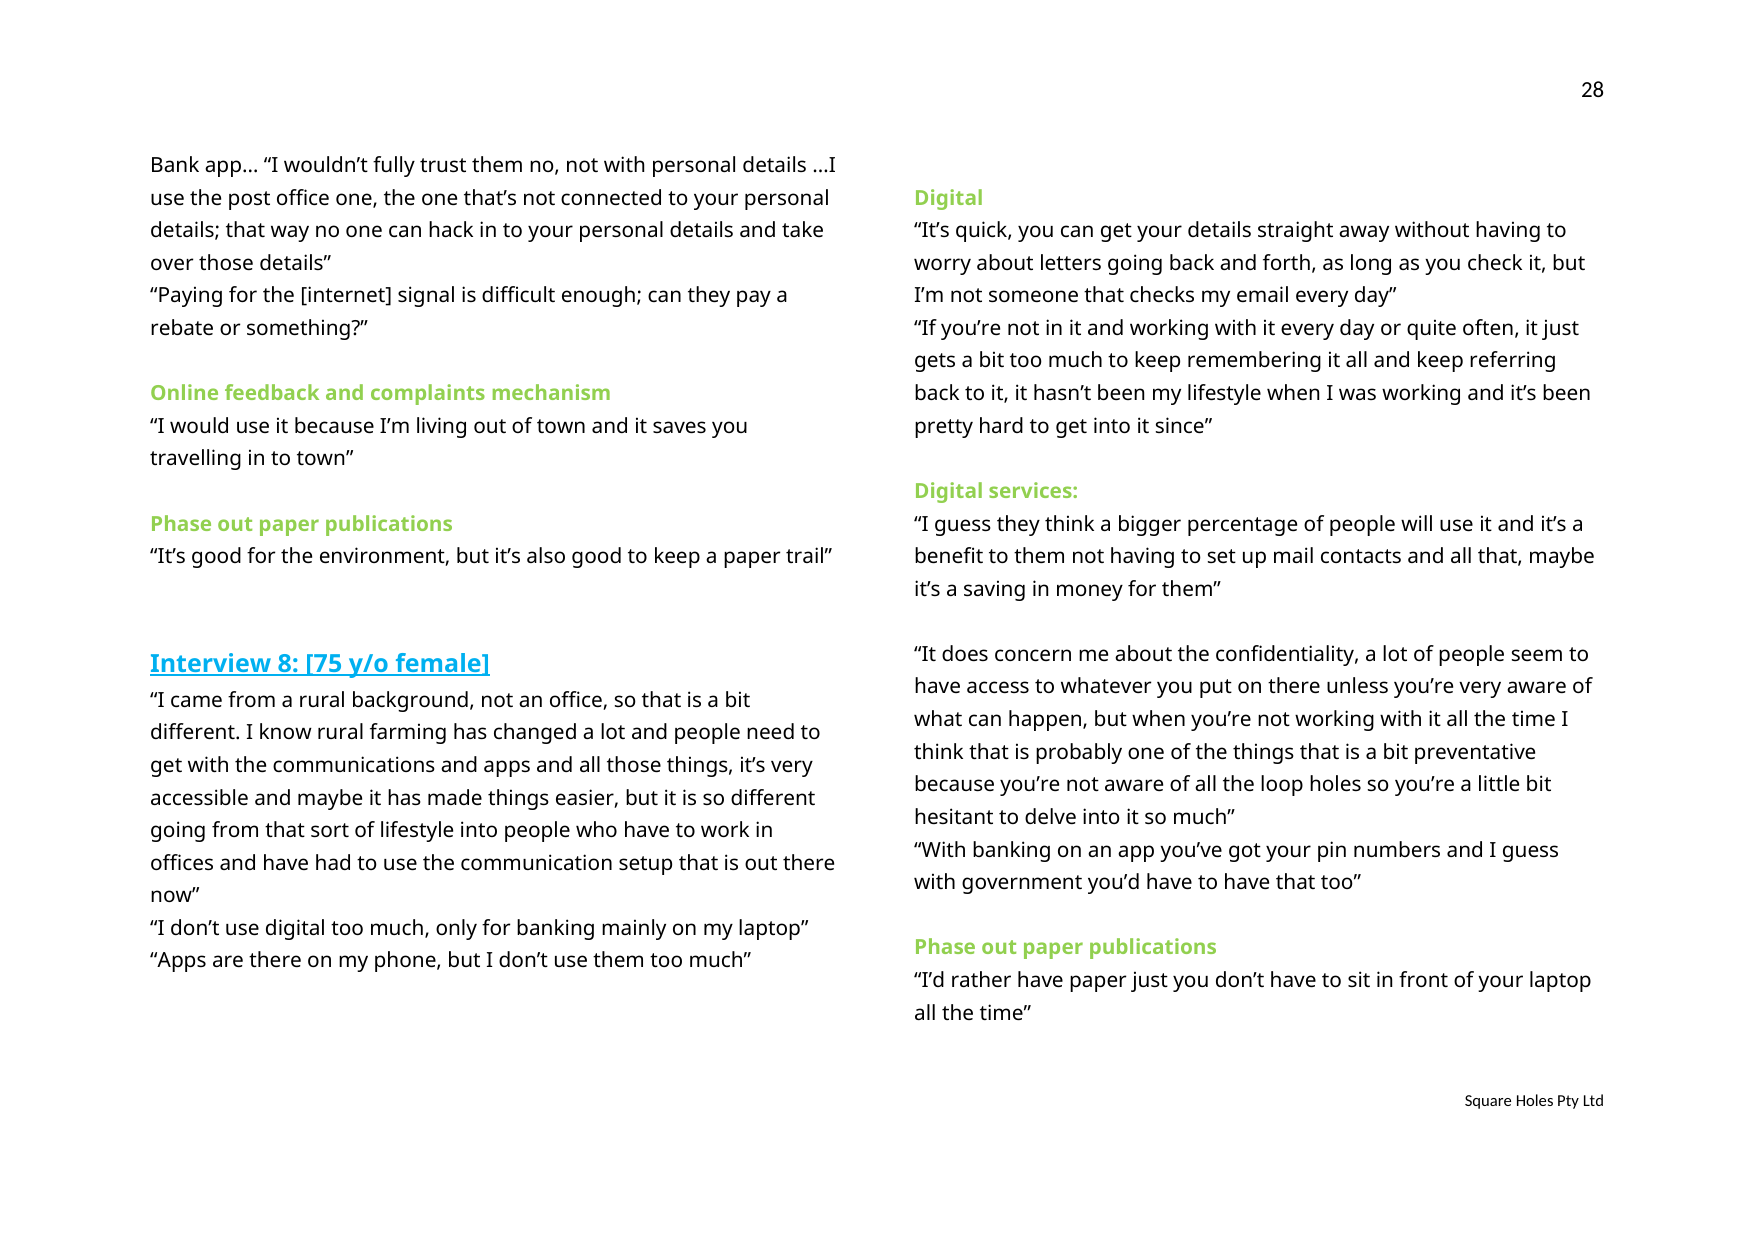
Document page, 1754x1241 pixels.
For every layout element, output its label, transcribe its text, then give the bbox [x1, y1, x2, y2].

text “I don’t use digital too much, only for banking mainly on my laptop” [150, 913, 840, 941]
text “I would use it because I’m living out of town and it saves you travelling in to town” [150, 411, 840, 472]
text Digital services: [914, 476, 1604, 504]
text “If you’re not in it and working with it every day or quite often, it just gets a bit too much to keep remembering it all and keep referring back to it, it hasn’t been my lifestyle when I was working and it’s been pretty hard to get into it since” [914, 313, 1604, 439]
text Phase out paper publications [150, 509, 840, 537]
text “I guess they think a bigger percentage of people will use it and it’s a benefit to them not having to set up mail contacts and all that, maybe it’s a saving in money for them” [914, 509, 1604, 602]
text Digital [914, 183, 1604, 211]
text Bank app… “I wouldn’t fully trust them no, not with personal details …I use the post office one, the one that’s not connected to your personal details; that way no one can hack in to your personal details and take over those details” [150, 150, 840, 276]
text “It’s quick, you can get your details straight away without having to worry about letters going back and forth, as long as you check it, but I’m not someone that checks my email every day” [914, 215, 1604, 309]
text “Apps are there on my phone, but I don’t use them too much” [150, 946, 840, 974]
text “I’d rather have paper just you don’t have to sit in front of your laptop all the time” [914, 965, 1604, 1026]
text “With banking on an app you’ve got your pin numbers and I guess with government you’d have to have that too” [914, 835, 1604, 896]
text “It does concern me about the confidentiality, a lot of people seem to have access to whatever you put on there unless you’re very aware of what can happen, but when you’re not working with it all the time I think that is probably one of the things that is a bit preventative because you’re not aware of all the loop holes so you’re a little bit hesitant to delve into it so much” [914, 639, 1604, 831]
text “It’s good for the environment, but it’s also good to keep a paper trail” [150, 541, 840, 570]
text “Paying for the [internet] signal is difficult enough; can they pay a rebate or something?” [150, 280, 840, 341]
text “I came from a rural background, not an office, so that is a bit different. I know rural farming has changed a lot and people need to get with the communications and apps and all those things, it’s very accessible and maybe it has made things easier, but it is so different going from that sort of lifestyle into people who have to work in offices and have had to use the communication setup that is out there now” [150, 685, 840, 909]
text Online feedback and complaints mechanism [150, 378, 840, 407]
text Interview 8: [75 y/o female] [150, 646, 840, 680]
text Phase out paper publications [914, 932, 1604, 961]
